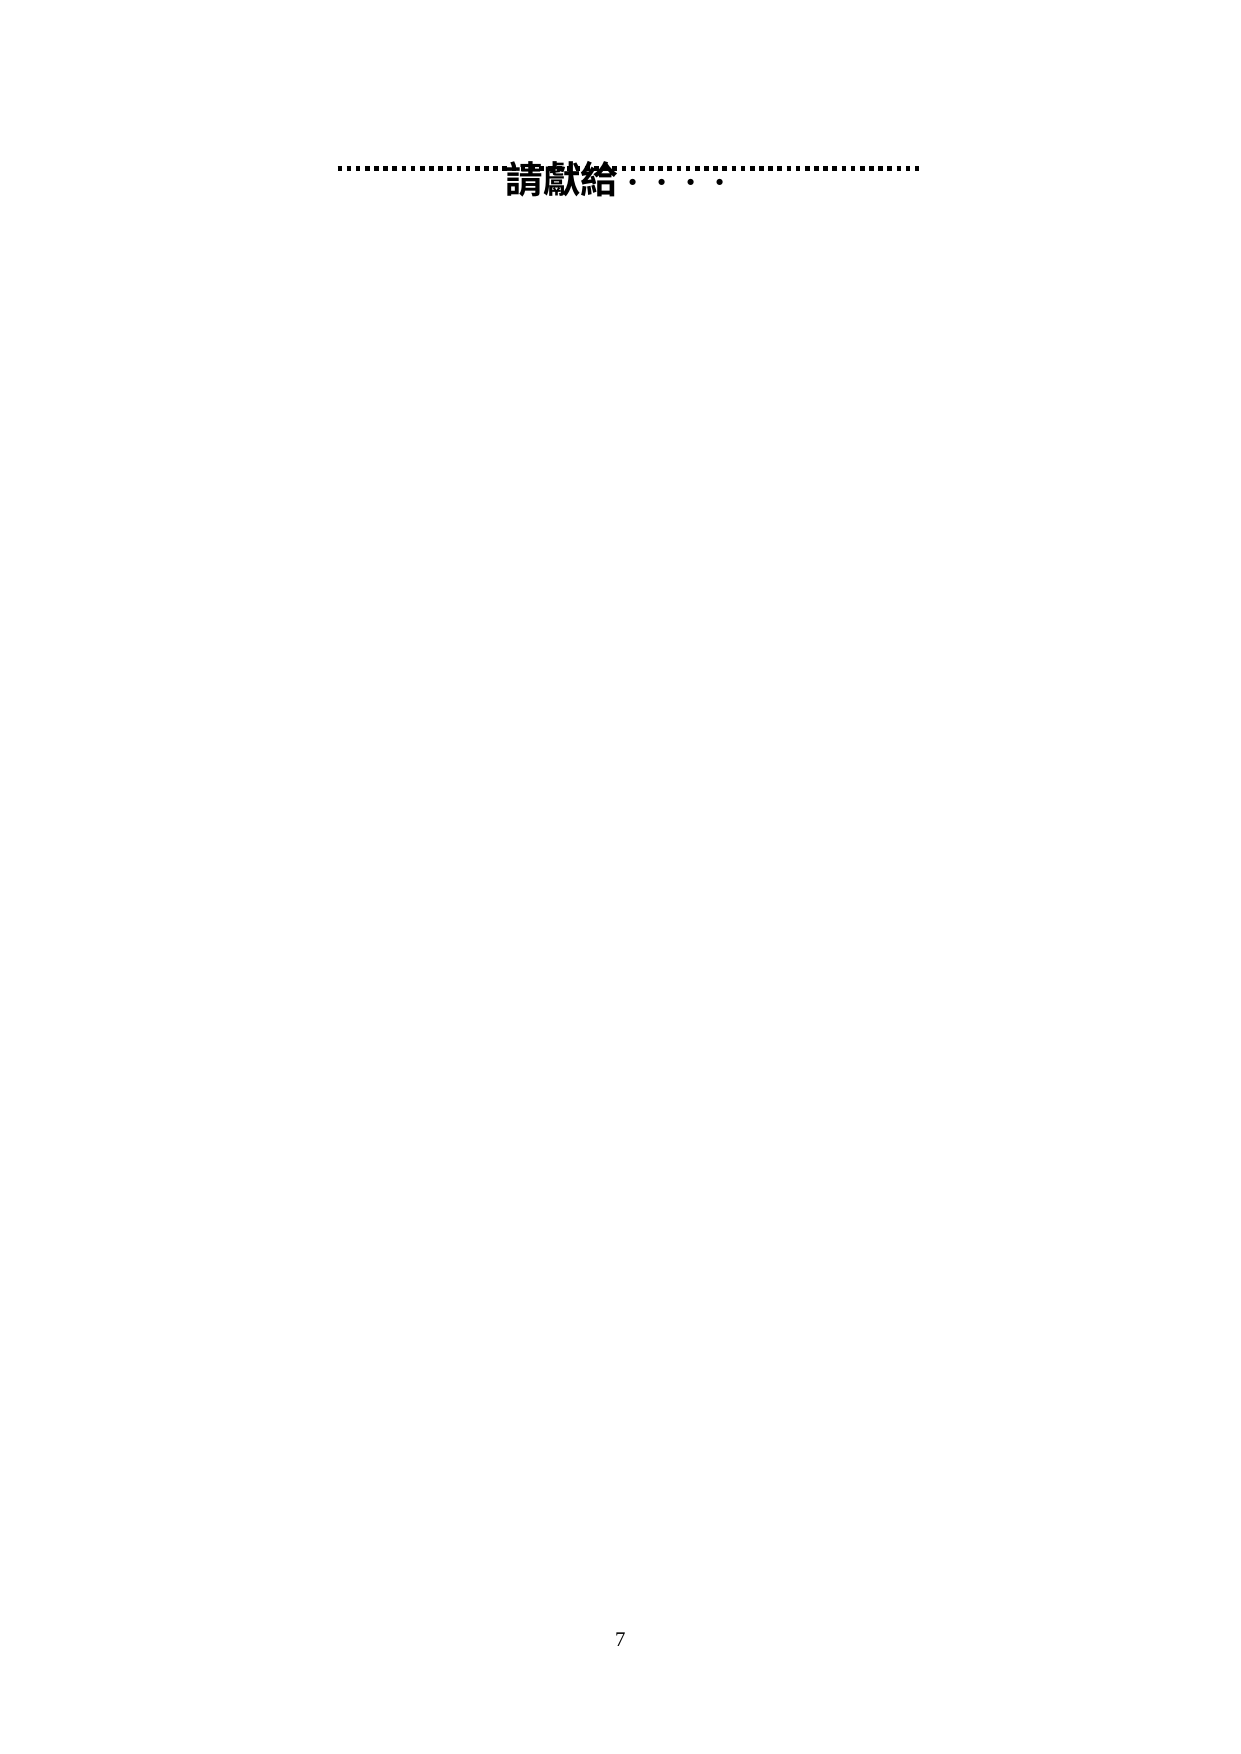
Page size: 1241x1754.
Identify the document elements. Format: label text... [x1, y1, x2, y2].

text 請獻給‧‧‧‧ [187, 150, 1053, 204]
